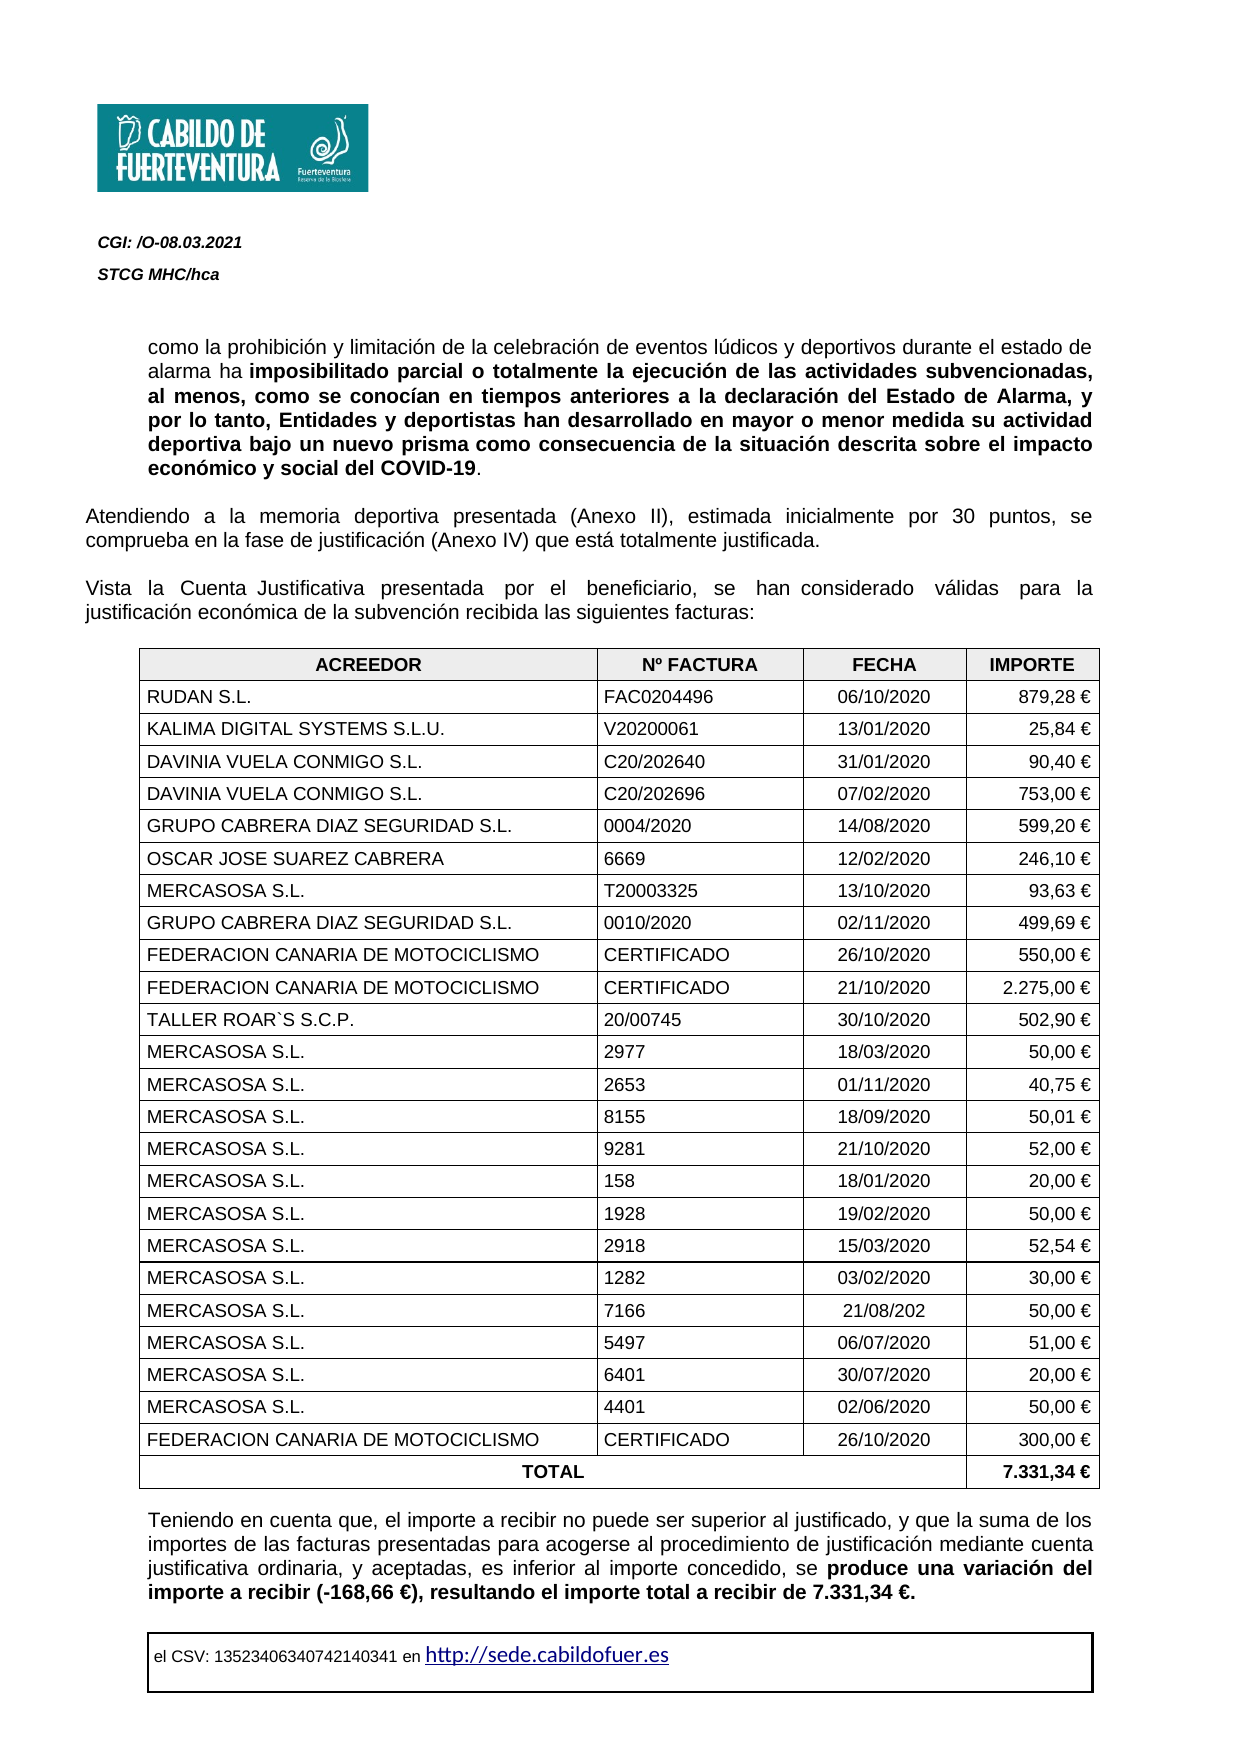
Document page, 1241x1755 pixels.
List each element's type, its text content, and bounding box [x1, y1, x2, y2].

table_cell 93,63 € [967, 875, 1099, 906]
table_cell MERCASOSA S.L. [140, 1263, 597, 1294]
table_cell GRUPO CABRERA DIAZ SEGURIDAD S.L. [140, 907, 597, 938]
table_cell 26/10/2020 [804, 1424, 966, 1455]
table_cell 13/01/2020 [804, 714, 966, 745]
table_cell 4401 [598, 1392, 803, 1423]
table_cell 9281 [598, 1133, 803, 1164]
table_cell MERCASOSA S.L. [140, 1327, 597, 1358]
table_cell 50,00 € [967, 1036, 1099, 1068]
table_cell 52,54 € [967, 1230, 1099, 1261]
table_cell 753,00 € [967, 778, 1099, 809]
table_cell 51,00 € [967, 1327, 1099, 1358]
table_cell 2653 [598, 1069, 803, 1100]
table_cell C20/202640 [598, 746, 803, 777]
table_cell 158 [598, 1166, 803, 1197]
table_cell 03/02/2020 [804, 1263, 966, 1294]
table_cell FEDERACION CANARIA DE MOTOCICLISMO [140, 972, 597, 1003]
table_cell 07/02/2020 [804, 778, 966, 809]
table_cell MERCASOSA S.L. [140, 1133, 597, 1164]
table_cell 7166 [598, 1295, 803, 1326]
table_cell 18/03/2020 [804, 1036, 966, 1068]
table_cell 15/03/2020 [804, 1230, 966, 1261]
table_cell MERCASOSA S.L. [140, 1036, 597, 1068]
table_header IMPORTE [967, 649, 1099, 680]
table_cell RUDAN S.L. [140, 681, 597, 712]
text como la prohibición y limitación de la celebración de eventos lúdicos y deportivos durante el estado de alarma ha imposibilitado parcial o totalmente la ejecución de las actividades subvencionadas, al menos, como se conocían en tiempos anteriores a la declaración del Estado de Alarma, y por lo tanto, Entidades y deportistas han desarrollado en mayor o menor medida su actividad deportiva bajo un nuevo prisma como consecuencia de la situación descrita sobre el impacto económico y social del COVID-19. [148, 335, 1093, 480]
table_cell 06/07/2020 [804, 1327, 966, 1358]
table_cell 7.331,34 € [967, 1456, 1099, 1487]
table_cell 599,20 € [967, 810, 1099, 842]
table_cell 40,75 € [967, 1069, 1099, 1100]
table_cell 0010/2020 [598, 907, 803, 938]
table_cell 26/10/2020 [804, 940, 966, 971]
table_cell 20,00 € [967, 1359, 1099, 1391]
text Atendiendo a la memoria deportiva presentada (Anexo II), estimada inicialmente por 30 puntos, se comprueba en la fase de justificación (Anexo IV) que está totalmente justificada. [85, 504, 1093, 552]
table_cell DAVINIA VUELA CONMIGO S.L. [140, 778, 597, 809]
table_cell OSCAR JOSE SUAREZ CABRERA [140, 843, 597, 874]
table_cell 2.275,00 € [967, 972, 1099, 1003]
table_cell 20/00745 [598, 1004, 803, 1035]
table_cell 8155 [598, 1101, 803, 1132]
table_cell 1282 [598, 1263, 803, 1294]
table_cell 01/11/2020 [804, 1069, 966, 1100]
table_cell 30,00 € [967, 1263, 1099, 1294]
table_cell 20,00 € [967, 1166, 1099, 1197]
table_cell KALIMA DIGITAL SYSTEMS S.L.U. [140, 714, 597, 745]
table_cell MERCASOSA S.L. [140, 1069, 597, 1100]
table_cell T20003325 [598, 875, 803, 906]
table_header FECHA [804, 649, 966, 680]
table_cell CERTIFICADO [598, 1424, 803, 1455]
table_cell 6401 [598, 1359, 803, 1391]
table_cell FEDERACION CANARIA DE MOTOCICLISMO [140, 1424, 597, 1455]
table_cell 21/08/202 [804, 1295, 966, 1326]
table_cell 30/10/2020 [804, 1004, 966, 1035]
table_cell 50,01 € [967, 1101, 1099, 1132]
table_cell 21/10/2020 [804, 1133, 966, 1164]
table_cell 550,00 € [967, 940, 1099, 971]
table_cell MERCASOSA S.L. [140, 875, 597, 906]
table_cell MERCASOSA S.L. [140, 1295, 597, 1326]
table_cell 5497 [598, 1327, 803, 1358]
table_header ACREEDOR [140, 649, 597, 680]
table_cell FEDERACION CANARIA DE MOTOCICLISMO [140, 940, 597, 971]
table_cell 30/07/2020 [804, 1359, 966, 1391]
table_cell FAC0204496 [598, 681, 803, 712]
table_cell 02/11/2020 [804, 907, 966, 938]
table_cell 879,28 € [967, 681, 1099, 712]
table_cell 246,10 € [967, 843, 1099, 874]
text Teniendo en cuenta que, el importe a recibir no puede ser superior al justificado, y que la suma de los importes de las facturas presentadas para acogerse al procedimiento de justificación mediante cuenta justificativa ordinaria, y aceptadas, es inferior al importe concedido, se produce una variación del importe a recibir (-168,66 €), resultando el importe total a recibir de 7.331,34 €. [148, 1508, 1093, 1604]
table_cell MERCASOSA S.L. [140, 1198, 597, 1229]
table_cell TALLER ROAR`S S.C.P. [140, 1004, 597, 1035]
table_cell 300,00 € [967, 1424, 1099, 1455]
table_cell 2977 [598, 1036, 803, 1068]
table_cell 90,40 € [967, 746, 1099, 777]
table_cell 25,84 € [967, 714, 1099, 745]
table_cell 18/01/2020 [804, 1166, 966, 1197]
table_cell 14/08/2020 [804, 810, 966, 842]
table_cell 19/02/2020 [804, 1198, 966, 1229]
table_cell 2918 [598, 1230, 803, 1261]
table_cell MERCASOSA S.L. [140, 1166, 597, 1197]
table_cell 50,00 € [967, 1295, 1099, 1326]
table_cell 6669 [598, 843, 803, 874]
text Vista la Cuenta Justificativa presentada por el beneficiario, se han considerado válidas para la justificación económica de la subvención recibida las siguientes facturas: [85, 576, 1093, 624]
table_cell 52,00 € [967, 1133, 1099, 1164]
table_cell 0004/2020 [598, 810, 803, 842]
table_cell CERTIFICADO [598, 972, 803, 1003]
table_cell MERCASOSA S.L. [140, 1101, 597, 1132]
table_cell C20/202696 [598, 778, 803, 809]
table_cell 1928 [598, 1198, 803, 1229]
table_cell MERCASOSA S.L. [140, 1230, 597, 1261]
table_cell MERCASOSA S.L. [140, 1392, 597, 1423]
table_cell 13/10/2020 [804, 875, 966, 906]
table_cell 02/06/2020 [804, 1392, 966, 1423]
table_cell 502,90 € [967, 1004, 1099, 1035]
table_cell 31/01/2020 [804, 746, 966, 777]
table_cell V20200061 [598, 714, 803, 745]
table_header Nº FACTURA [598, 649, 803, 680]
table_cell GRUPO CABRERA DIAZ SEGURIDAD S.L. [140, 810, 597, 842]
table_cell 06/10/2020 [804, 681, 966, 712]
table_cell 499,69 € [967, 907, 1099, 938]
table_cell 21/10/2020 [804, 972, 966, 1003]
table_cell MERCASOSA S.L. [140, 1359, 597, 1391]
table_cell TOTAL [140, 1456, 966, 1487]
table_cell 12/02/2020 [804, 843, 966, 874]
table_cell 50,00 € [967, 1198, 1099, 1229]
table_cell DAVINIA VUELA CONMIGO S.L. [140, 746, 597, 777]
table_cell CERTIFICADO [598, 940, 803, 971]
table_cell 18/09/2020 [804, 1101, 966, 1132]
table_cell 50,00 € [967, 1392, 1099, 1423]
